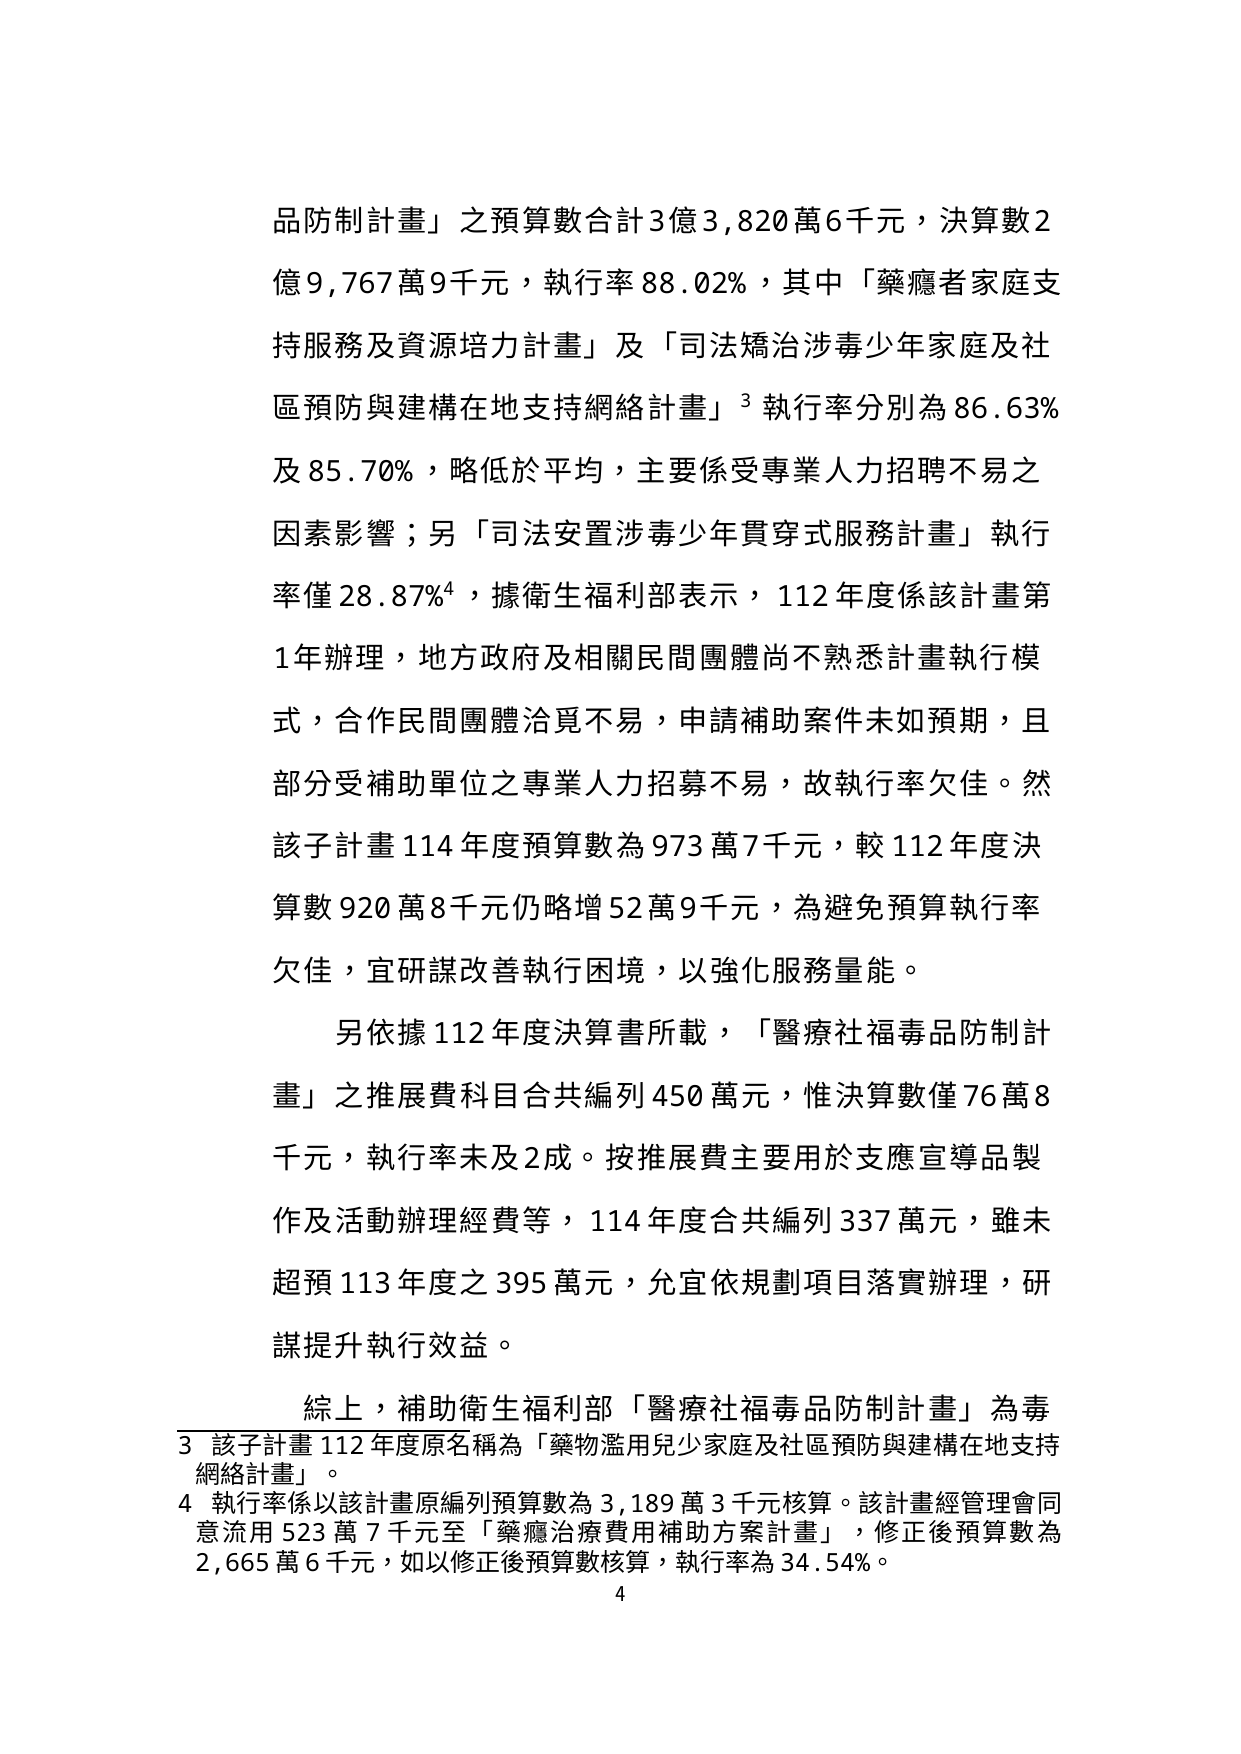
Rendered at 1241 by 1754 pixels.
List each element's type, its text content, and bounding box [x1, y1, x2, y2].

text 該子計畫112年度原名稱為「藥物濫用兒少家庭及社區預防與建構在地支持網絡計畫」。 [177, 1431, 1063, 1489]
text 綜上，補助衛生福利部「醫療社福毒品防制計畫」為毒 [236, 1365, 1063, 1427]
text 另依據112年度決算書所載，「醫療社福毒品防制計畫」之推展費科目合共編列450萬元，惟決算數僅76萬8千元，執行率未及2成。按推展費主要用於支應宣導品製作及活動辦理經費等，114年度合共編列337萬元，雖未超預113年度之395萬元，允宜依規劃項目落實辦理，研謀提升執行效益。 [266, 990, 1063, 1365]
text 執行率係以該計畫原編列預算數為3,189萬3千元核算。該計畫經管理會同意流用523萬7千元至「藥癮治療費用補助方案計畫」，修正後預算數為2,665萬6千元，如以修正後預算數核算，執行率為34.54%。 [177, 1489, 1063, 1577]
text 品防制計畫」之預算數合計3億3,820萬6千元，決算數2億9,767萬9千元，執行率88.02%，其中「藥癮者家庭支持服務及資源培力計畫」及「司法矯治涉毒少年家庭及社區預防與建構在地支持網絡計畫」執行率分別為86.63%及85.70%，略低於平均，主要係受專業人力招聘不易之因素影響；另「司法安置涉毒少年貫穿式服務計畫」執行率僅28.87%，據衛生福利部表示，112年度係該計畫第1年辦理，地方政府及相關民間團體尚不熟悉計畫執行模式，合作民間團體洽覓不易，申請補助案件未如預期，且部分受補助單位之專業人力招募不易，故執行率欠佳。然該子計畫114年度預算數為973萬7千元，較112年度決算數920萬8千元仍略增52萬9千元，為避免預算執行率欠佳，宜研謀改善執行困境，以強化服務量能。 [266, 177, 1063, 990]
